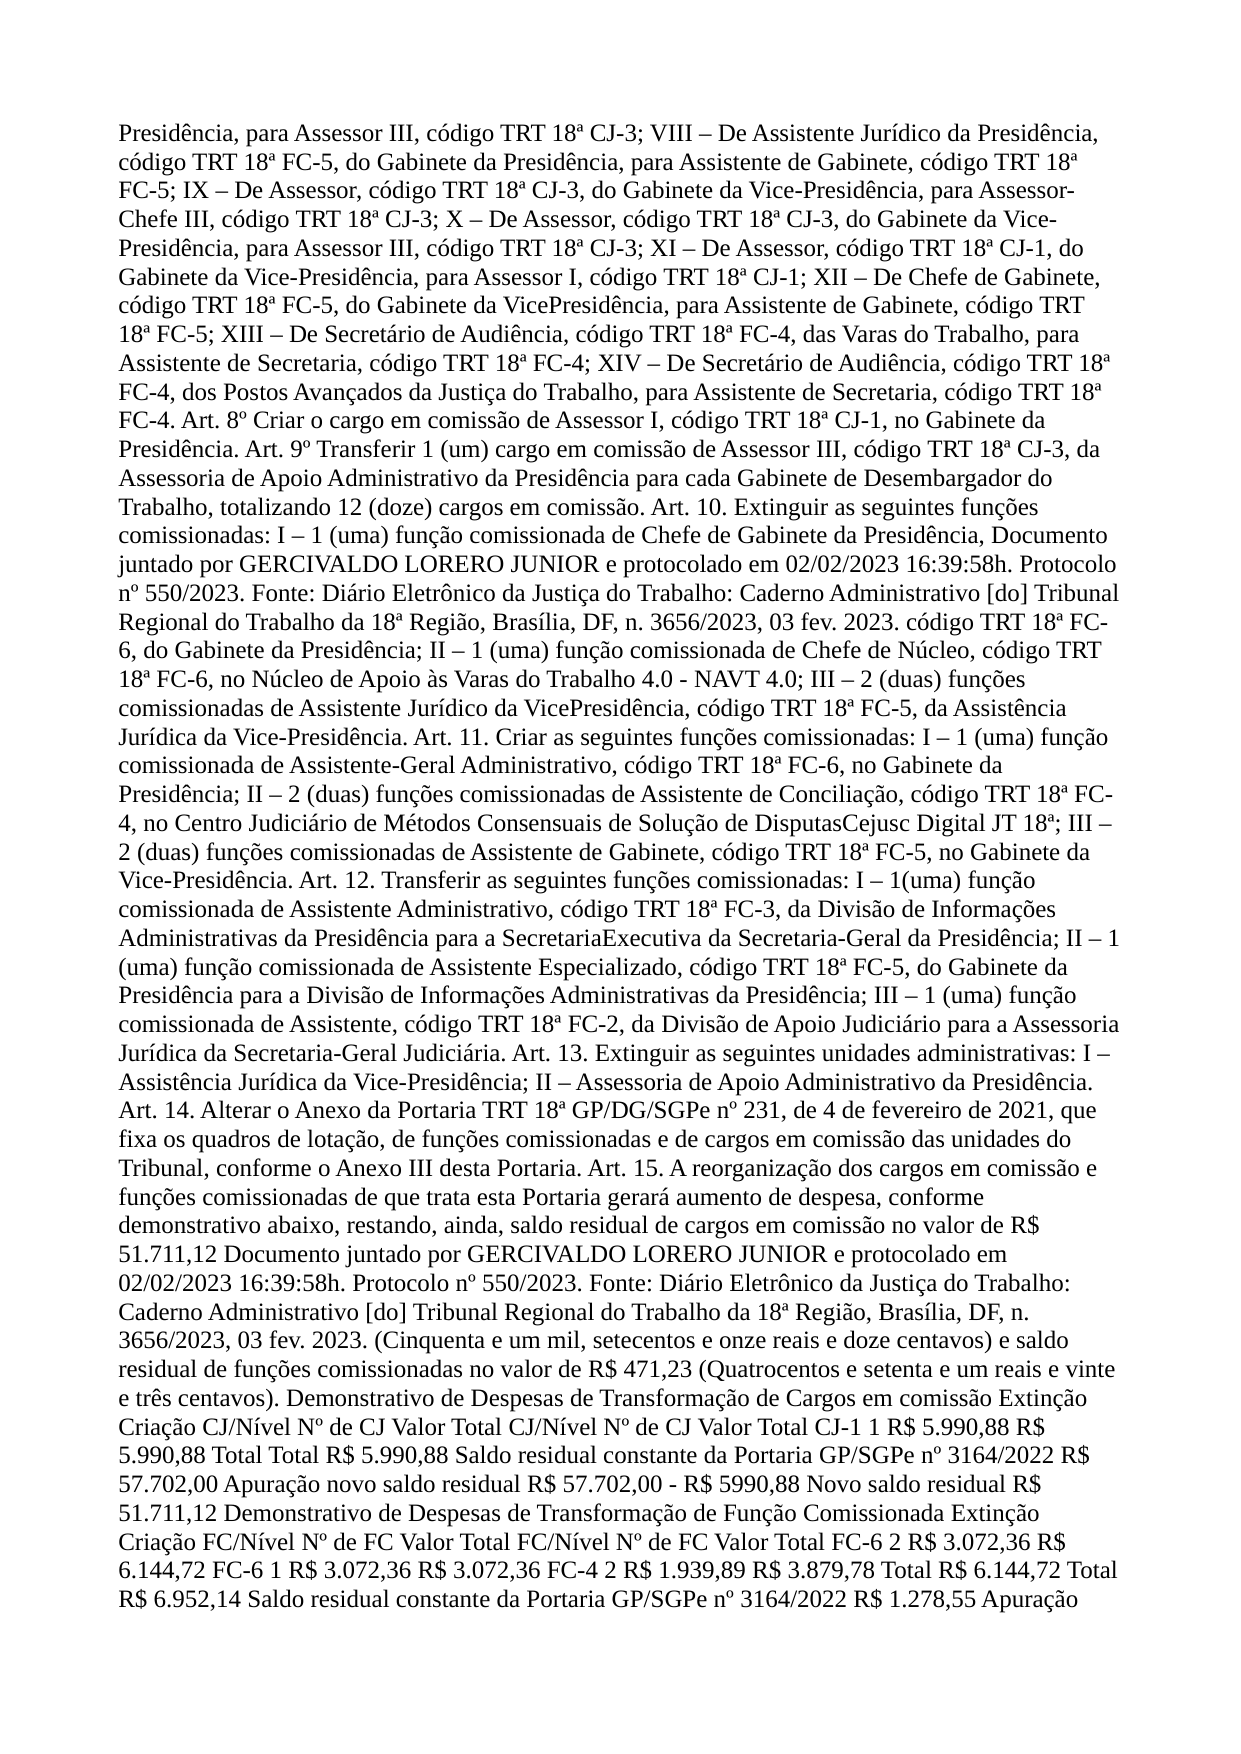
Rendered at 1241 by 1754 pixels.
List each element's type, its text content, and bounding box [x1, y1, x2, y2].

text Presidência, para Assessor III, código TRT 18ª CJ-3; VIII – De Assistente Jurídico da Presidência, código TRT 18ª FC-5, do Gabinete da Presidência, para Assistente de Gabinete, código TRT 18ª FC-5; IX – De Assessor, código TRT 18ª CJ-3, do Gabinete da Vice-Presidência, para Assessor- Chefe III, código TRT 18ª CJ-3; X – De Assessor, código TRT 18ª CJ-3, do Gabinete da Vice-Presidência, para Assessor III, código TRT 18ª CJ-3; XI – De Assessor, código TRT 18ª CJ-1, do Gabinete da Vice-Presidência, para Assessor I, código TRT 18ª CJ-1; XII – De Chefe de Gabinete, código TRT 18ª FC-5, do Gabinete da VicePresidência, para Assistente de Gabinete, código TRT 18ª FC-5; XIII – De Secretário de Audiência, código TRT 18ª FC-4, das Varas do Trabalho, para Assistente de Secretaria, código TRT 18ª FC-4; XIV – De Secretário de Audiência, código TRT 18ª FC-4, dos Postos Avançados da Justiça do Trabalho, para Assistente de Secretaria, código TRT 18ª FC-4. Art. 8º Criar o cargo em comissão de Assessor I, código TRT 18ª CJ-1, no Gabinete da Presidência. Art. 9º Transferir 1 (um) cargo em comissão de Assessor III, código TRT 18ª CJ-3, da Assessoria de Apoio Administrativo da Presidência para cada Gabinete de Desembargador do Trabalho, totalizando 12 (doze) cargos em comissão. Art. 10. Extinguir as seguintes funções comissionadas: I – 1 (uma) função comissionada de Chefe de Gabinete da Presidência, Documento juntado por GERCIVALDO LORERO JUNIOR e protocolado em 02/02/2023 16:39:58h. Protocolo nº 550/2023. Fonte: Diário Eletrônico da Justiça do Trabalho: Caderno Administrativo [do] Tribunal Regional do Trabalho da 18ª Região, Brasília, DF, n. 3656/2023, 03 fev. 2023. código TRT 18ª FC-6, do Gabinete da Presidência; II – 1 (uma) função comissionada de Chefe de Núcleo, código TRT 18ª FC-6, no Núcleo de Apoio às Varas do Trabalho 4.0 - NAVT 4.0; III – 2 (duas) funções comissionadas de Assistente Jurídico da VicePresidência, código TRT 18ª FC-5, da Assistência Jurídica da Vice-Presidência. Art. 11. Criar as seguintes funções comissionadas: I – 1 (uma) função comissionada de Assistente-Geral Administrativo, código TRT 18ª FC-6, no Gabinete da Presidência; II – 2 (duas) funções comissionadas de Assistente de Conciliação, código TRT 18ª FC-4, no Centro Judiciário de Métodos Consensuais de Solução de DisputasCejusc Digital JT 18ª; III – 2 (duas) funções comissionadas de Assistente de Gabinete, código TRT 18ª FC-5, no Gabinete da Vice-Presidência. Art. 12. Transferir as seguintes funções comissionadas: I – 1(uma) função comissionada de Assistente Administrativo, código TRT 18ª FC-3, da Divisão de Informações Administrativas da Presidência para a SecretariaExecutiva da Secretaria-Geral da Presidência; II – 1 (uma) função comissionada de Assistente Especializado, código TRT 18ª FC-5, do Gabinete da Presidência para a Divisão de Informações Administrativas da Presidência; III – 1 (uma) função comissionada de Assistente, código TRT 18ª FC-2, da Divisão de Apoio Judiciário para a Assessoria Jurídica da Secretaria-Geral Judiciária. Art. 13. Extinguir as seguintes unidades administrativas: I – Assistência Jurídica da Vice-Presidência; II – Assessoria de Apoio Administrativo da Presidência. Art. 14. Alterar o Anexo da Portaria TRT 18ª GP/DG/SGPe nº 231, de 4 de fevereiro de 2021, que fixa os quadros de lotação, de funções comissionadas e de cargos em comissão das unidades do Tribunal, conforme o Anexo III desta Portaria. Art. 15. A reorganização dos cargos em comissão e funções comissionadas de que trata esta Portaria gerará aumento de despesa, conforme demonstrativo abaixo, restando, ainda, saldo residual de cargos em comissão no valor de R$ 51.711,12 Documento juntado por GERCIVALDO LORERO JUNIOR e protocolado em 02/02/2023 16:39:58h. Protocolo nº 550/2023. Fonte: Diário Eletrônico da Justiça do Trabalho: Caderno Administrativo [do] Tribunal Regional do Trabalho da 18ª Região, Brasília, DF, n. 3656/2023, 03 fev. 2023. (Cinquenta e um mil, setecentos e onze reais e doze centavos) e saldo residual de funções comissionadas no valor de R$ 471,23 (Quatrocentos e setenta e um reais e vinte e três centavos). Demonstrativo de Despesas de Transformação de Cargos em comissão Extinção Criação CJ/Nível Nº de CJ Valor Total CJ/Nível Nº de CJ Valor Total CJ-1 1 R$ 5.990,88 R$ 5.990,88 Total Total R$ 5.990,88 Saldo residual constante da Portaria GP/SGPe nº 3164/2022 R$ 57.702,00 Apuração novo saldo residual R$ 57.702,00 - R$ 5990,88 Novo saldo residual R$ 51.711,12 Demonstrativo de Despesas de Transformação de Função Comissionada Extinção Criação FC/Nível Nº de FC Valor Total FC/Nível Nº de FC Valor Total FC-6 2 R$ 3.072,36 R$ 6.144,72 FC-6 1 R$ 3.072,36 R$ 3.072,36 FC-4 2 R$ 1.939,89 R$ 3.879,78 Total R$ 6.144,72 Total R$ 6.952,14 Saldo residual constante da Portaria GP/SGPe nº 3164/2022 R$ 1.278,55 Apuração [118, 118, 1122, 1613]
